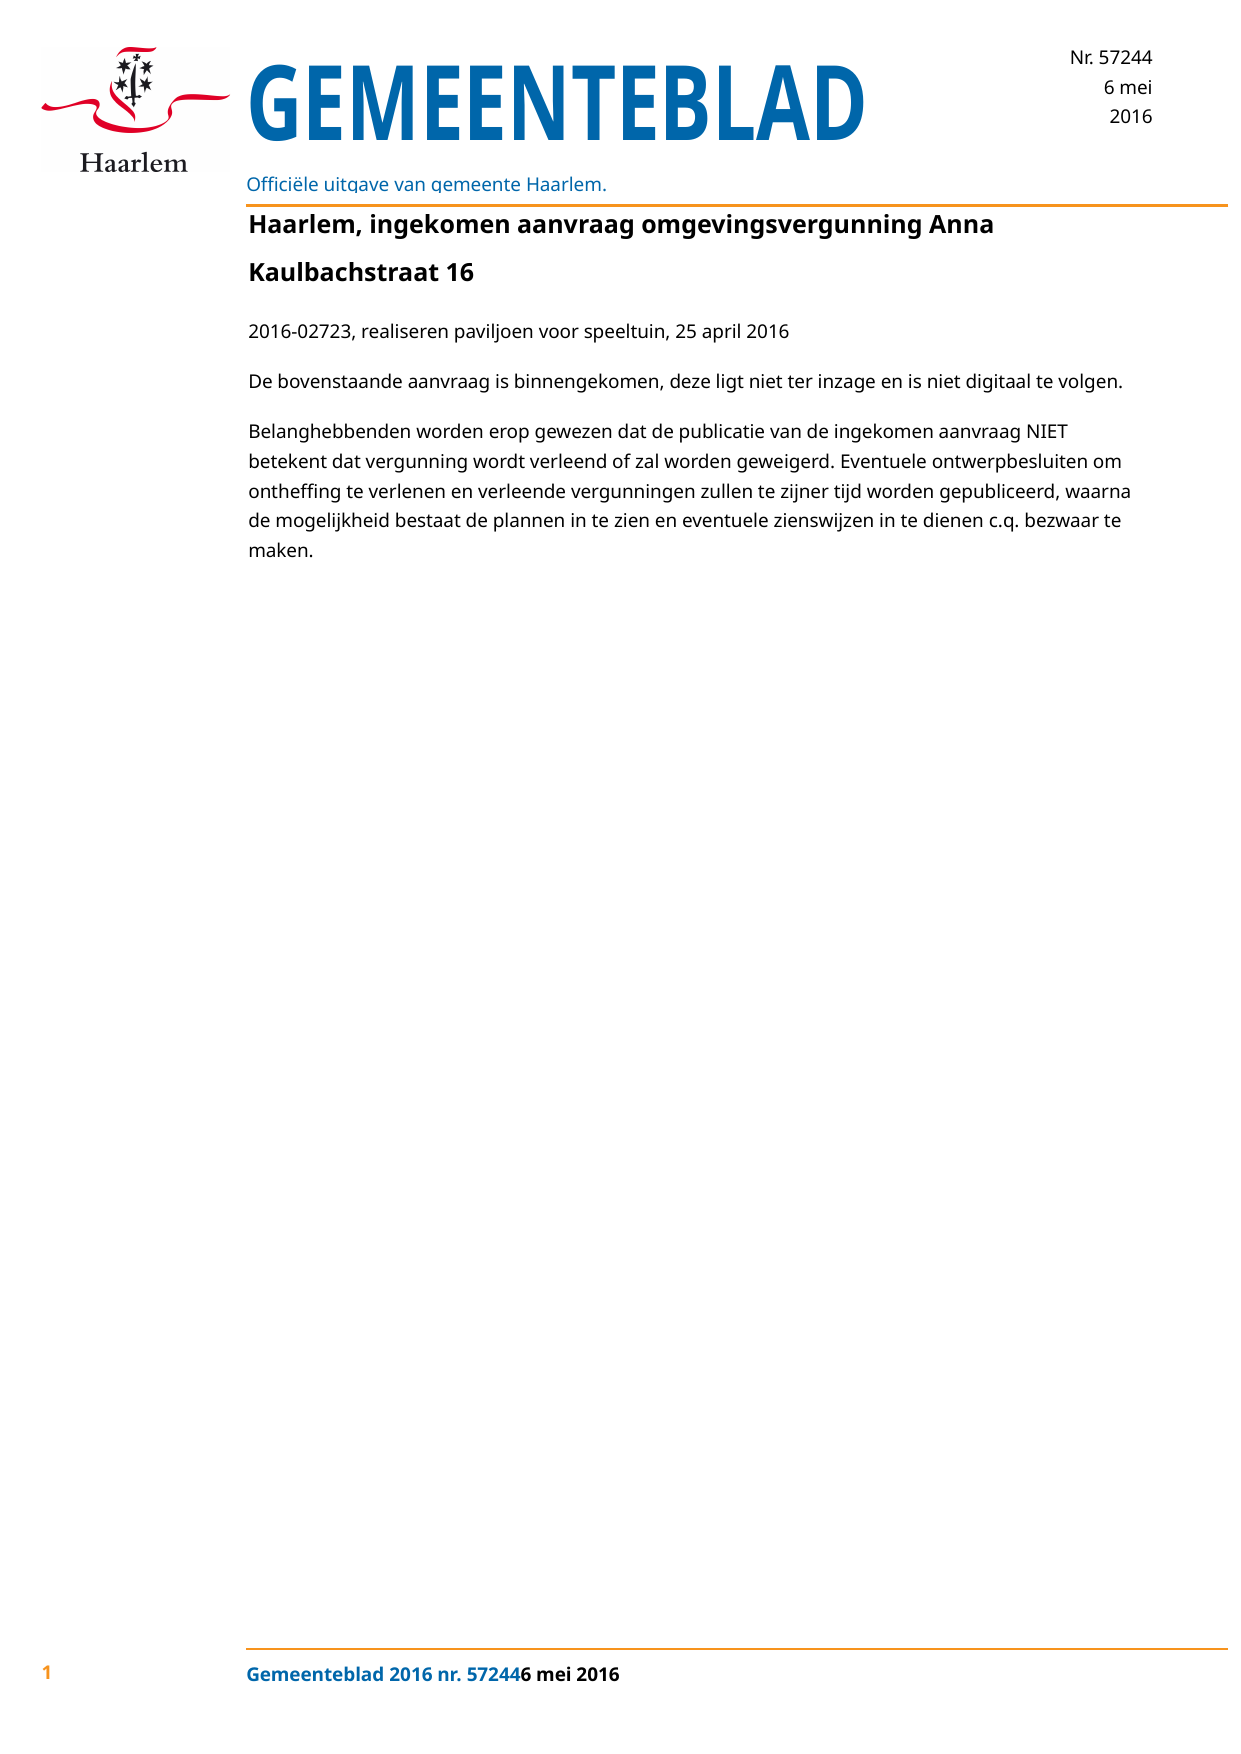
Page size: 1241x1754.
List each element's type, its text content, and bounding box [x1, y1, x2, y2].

text 2016-02723, realiseren paviljoen voor speeltuin, 25 april 2016 [248, 318, 1152, 344]
text De bovenstaande aanvraag is binnengekomen, deze ligt niet ter inzage en is niet digitaal te volgen. [248, 368, 1152, 394]
text Haarlem, ingekomen aanvraag omgevingsvergunning Anna Kaulbachstraat 16 [248, 207, 1152, 288]
picture [41, 47, 231, 172]
text Belanghebbenden worden erop gewezen dat de publicatie van de ingekomen aanvraag NIET betekent dat vergunning wordt verleend of zal worden geweigerd. Eventuele ontwerpbesluiten om ontheffing te verlenen en verleende vergunningen zullen te zijner tijd worden gepubliceerd, waarna de mogelijkheid bestaat de plannen in te zien en eventuele zienswijzen in te dienen c.q. bezwaar te maken. [248, 419, 1152, 563]
